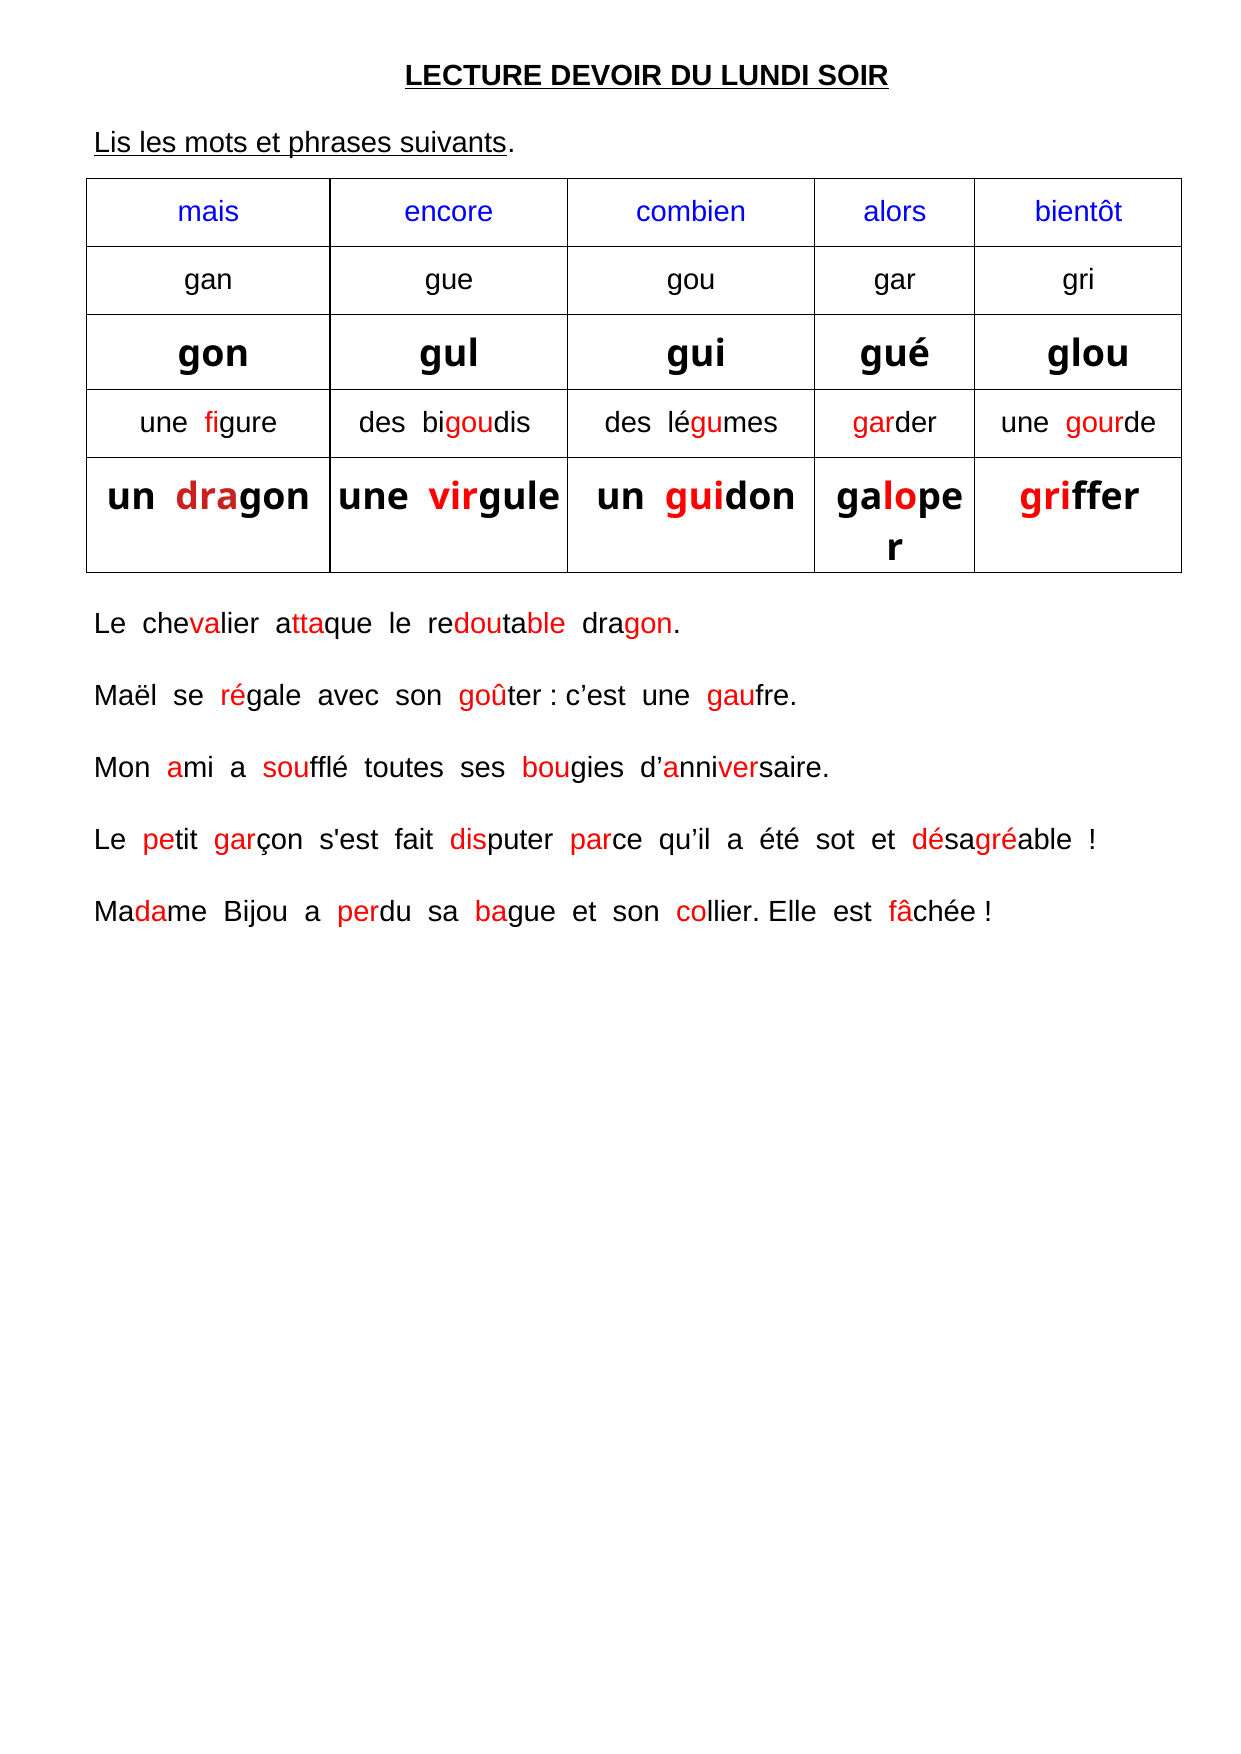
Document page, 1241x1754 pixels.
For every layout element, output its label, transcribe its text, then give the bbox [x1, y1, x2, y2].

table_header alors [815, 179, 974, 246]
table_cell une figure [87, 390, 329, 457]
table_cell gri [975, 247, 1181, 314]
table_cell gar [815, 247, 974, 314]
table_cell gue [331, 247, 567, 314]
table_cell un dragon [87, 458, 329, 572]
table_cell une gourde [975, 390, 1181, 457]
table_header combien [568, 179, 814, 246]
subtitle Maël se régale avec son goûter : c’est une gaufre. [94, 678, 1200, 712]
text LECTURE DEVOIR DU LUNDI SOIR [94, 58, 1200, 92]
table_cell gou [568, 247, 814, 314]
table_cell gul [331, 315, 567, 389]
table_cell griffer [975, 458, 1181, 572]
subtitle Mon ami a soufflé toutes ses bougies d’anniversaire. [94, 750, 1200, 784]
table_cell gon [87, 315, 329, 389]
table_header mais [87, 179, 329, 246]
table_cell une virgule [331, 458, 567, 572]
table_cell gan [87, 247, 329, 314]
table_cell gui [568, 315, 814, 389]
table_cell galoper [815, 458, 974, 572]
table_cell gué [815, 315, 974, 389]
table_header encore [331, 179, 567, 246]
table_cell un guidon [568, 458, 814, 572]
table_cell glou [975, 315, 1181, 389]
subtitle Le petit garçon s'est fait disputer parce qu’il a été sot et désagréable ! [94, 822, 1200, 856]
table_cell des bigoudis [331, 390, 567, 457]
subtitle Le chevalier attaque le redoutable dragon. [94, 606, 1200, 640]
table_header bientôt [975, 179, 1181, 246]
table_cell des légumes [568, 390, 814, 457]
text Lis les mots et phrases suivants. [94, 125, 1200, 159]
subtitle Madame Bijou a perdu sa bague et son collier. Elle est fâchée ! [94, 894, 1200, 927]
table_cell garder [815, 390, 974, 457]
